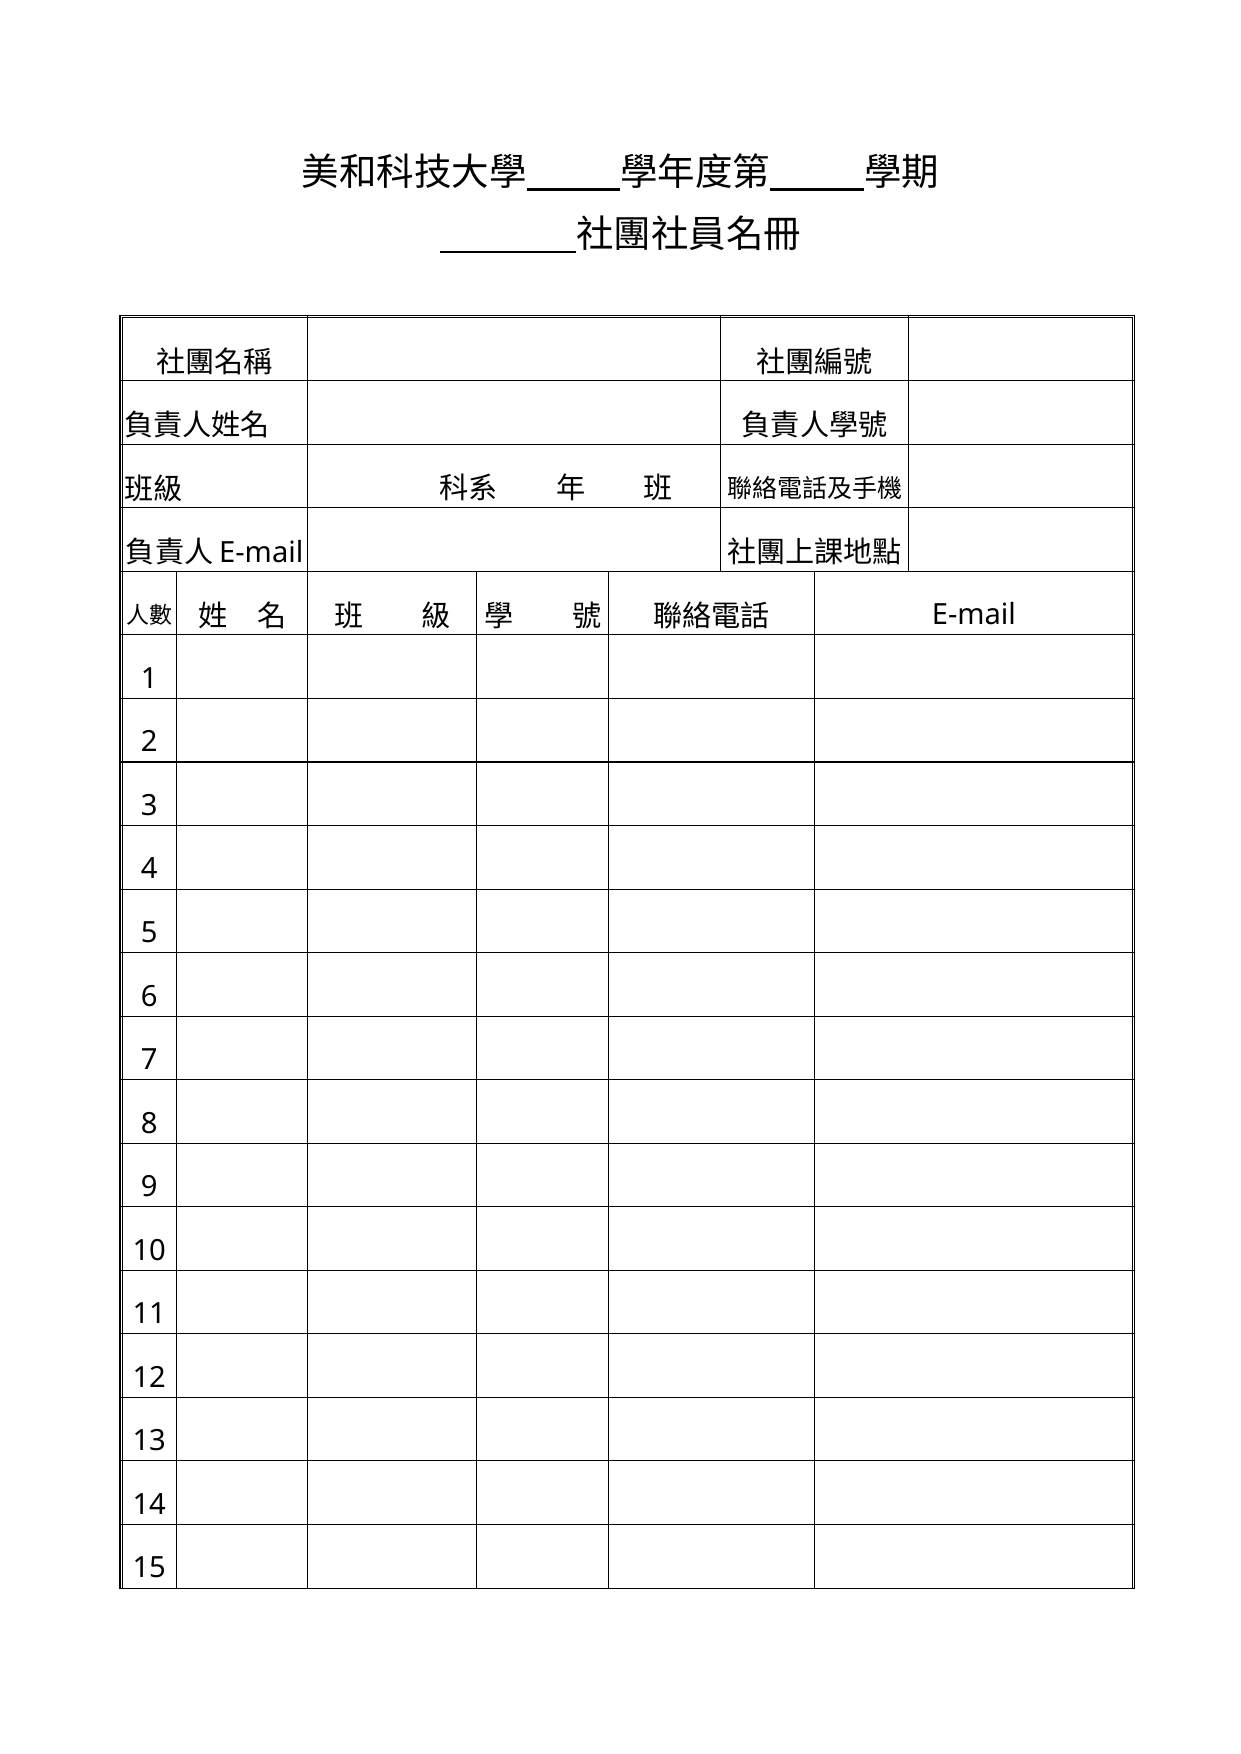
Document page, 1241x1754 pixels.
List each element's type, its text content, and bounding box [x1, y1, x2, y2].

table_cell 6 [123, 953, 176, 1016]
table_cell [815, 1080, 1132, 1143]
table_cell [815, 1271, 1132, 1333]
table_cell [909, 381, 1132, 444]
table_cell [177, 635, 307, 698]
table_cell 4 [123, 826, 176, 888]
table_cell [609, 1398, 814, 1460]
text 社團社員名冊 [118, 189, 1122, 252]
table_cell [609, 1080, 814, 1143]
table_header [308, 318, 720, 380]
table_cell 8 [123, 1080, 176, 1143]
table_cell [177, 1080, 307, 1143]
table_cell [609, 635, 814, 698]
table_cell [477, 1017, 608, 1079]
table_cell [815, 953, 1132, 1016]
table_cell 9 [123, 1144, 176, 1206]
table_cell 姓 名 [177, 572, 307, 634]
table_cell [609, 1461, 814, 1524]
table_cell [815, 1207, 1132, 1270]
table_cell [815, 1144, 1132, 1206]
table_cell 科系 年 班 [308, 445, 720, 507]
table_cell [308, 763, 476, 825]
table_header 社團名稱 [123, 318, 307, 380]
table_cell [177, 763, 307, 825]
table_cell 11 [123, 1271, 176, 1333]
table_cell [477, 826, 608, 888]
table_cell 學 號 [477, 572, 608, 634]
table_cell [815, 635, 1132, 698]
table_cell [177, 1144, 307, 1206]
table_cell [308, 953, 476, 1016]
table_cell [477, 699, 608, 761]
table_cell [477, 1080, 608, 1143]
table_cell [177, 1334, 307, 1397]
table_cell 12 [123, 1334, 176, 1397]
table_header [909, 318, 1132, 380]
table_cell [308, 1017, 476, 1079]
table_cell [177, 1271, 307, 1333]
table_cell [815, 1398, 1132, 1460]
table_cell 負責人E-mail [123, 508, 307, 571]
table_cell E-mail [815, 572, 1132, 634]
table_cell [308, 1207, 476, 1270]
table_cell [815, 1461, 1132, 1524]
table_cell 聯絡電話 [609, 572, 814, 634]
table_cell [177, 953, 307, 1016]
table_cell 負責人學號 [721, 381, 908, 444]
table_cell [308, 1144, 476, 1206]
table_cell [308, 826, 476, 888]
table_cell [308, 381, 720, 444]
table_cell [609, 1271, 814, 1333]
table_cell [609, 1525, 814, 1587]
table_cell [308, 1525, 476, 1587]
table_cell [477, 1207, 608, 1270]
table_cell [609, 1334, 814, 1397]
table_cell [308, 635, 476, 698]
table_cell [609, 1017, 814, 1079]
table_cell 3 [123, 763, 176, 825]
table_cell 負責人姓名 [123, 381, 307, 444]
table_cell [308, 699, 476, 761]
table_cell [308, 1398, 476, 1460]
table_cell [308, 890, 476, 952]
table_cell [177, 1525, 307, 1587]
table_cell [909, 445, 1132, 507]
table_cell 班級 [123, 445, 307, 507]
table_cell 1 [123, 635, 176, 698]
table_cell [477, 1398, 608, 1460]
table_cell [609, 763, 814, 825]
table_cell 14 [123, 1461, 176, 1524]
table_cell [609, 953, 814, 1016]
table_cell [815, 1334, 1132, 1397]
table_header 社團編號 [721, 318, 908, 380]
table_cell 社團上課地點 [721, 508, 908, 571]
table_cell [477, 1334, 608, 1397]
table_cell [177, 699, 307, 761]
table_cell [477, 1461, 608, 1524]
table_cell [477, 1144, 608, 1206]
table_cell 13 [123, 1398, 176, 1460]
table_cell 5 [123, 890, 176, 952]
table_cell [815, 1525, 1132, 1587]
table_cell [477, 635, 608, 698]
table_cell [609, 890, 814, 952]
table_cell [477, 763, 608, 825]
table_cell [177, 1017, 307, 1079]
table_cell [308, 1271, 476, 1333]
table_cell 人數 [123, 572, 176, 634]
table_cell 班 級 [308, 572, 476, 634]
table_cell [477, 1525, 608, 1587]
table_cell [909, 508, 1132, 571]
table_cell 10 [123, 1207, 176, 1270]
table_cell [177, 1461, 307, 1524]
table_cell [177, 826, 307, 888]
table_cell [609, 699, 814, 761]
table_cell [177, 1398, 307, 1460]
table_cell 聯絡電話及手機 [721, 445, 908, 507]
table_cell [477, 890, 608, 952]
table_cell [815, 763, 1132, 825]
table_cell [815, 699, 1132, 761]
table_cell [308, 1461, 476, 1524]
table_cell [177, 1207, 307, 1270]
table_cell [815, 826, 1132, 888]
table_cell 7 [123, 1017, 176, 1079]
table_cell 2 [123, 699, 176, 761]
table_cell [609, 1144, 814, 1206]
table_cell [308, 508, 720, 571]
table_cell [308, 1080, 476, 1143]
table_cell [609, 1207, 814, 1270]
table_cell [308, 1334, 476, 1397]
table_cell [477, 953, 608, 1016]
text 美和科技大學 學年度第 學期 [118, 127, 1122, 189]
table_cell [609, 826, 814, 888]
table_cell [815, 890, 1132, 952]
table_cell [815, 1017, 1132, 1079]
table_cell [177, 890, 307, 952]
table_cell 15 [123, 1525, 176, 1587]
table_cell [477, 1271, 608, 1333]
